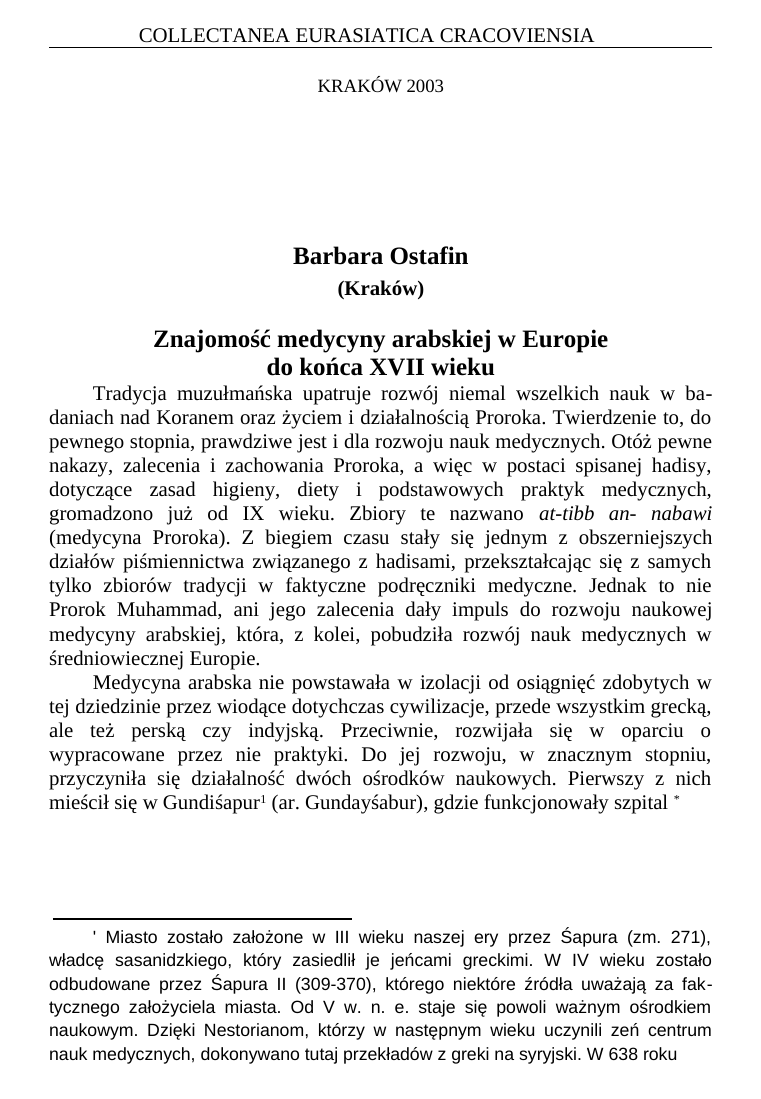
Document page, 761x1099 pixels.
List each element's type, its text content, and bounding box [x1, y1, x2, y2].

text Medycyna arabska nie powstawała w izolacji od osiągnięć zdobytych w tej dziedzinie przez wiodące dotychczas cywilizacje, przede wszystkim grecką, ale też perską czy indyjską. Przeciwnie, rozwijała się w oparciu o wypracowane przez nie praktyki. Do jej rozwoju, w znacznym stopniu, przyczyniła się działalność dwóch ośrodków naukowych. Pierwszy z nich mieścił się w Gundiśapur1 (ar. Gundayśabur), gdzie funkcjonowały szpital * [49, 669, 712, 814]
text ' Miasto zostało założone w III wieku naszej ery przez Śapura (zm. 271), władcę sasanidzkiego, który zasiedlił je jeńcami greckimi. W IV wieku zostało odbudowane przez Śapura II (309-370), którego niektóre źródła uważają za fak­tycznego założyciela miasta. Od V w. n. e. staje się powoli ważnym ośrodkiem naukowym. Dzięki Nestorianom, którzy w następnym wieku uczynili zeń centrum nauk medycznych, dokonywano tutaj przekładów z greki na syryjski. W 638 roku [49, 926, 712, 1064]
text KRAKÓW 2003 [49, 74, 712, 96]
subtitle Barbara Ostafin [49, 242, 712, 270]
text Tradycja muzułmańska upatruje rozwój niemal wszelkich nauk w ba­daniach nad Koranem oraz życiem i działalnością Proroka. Twierdzenie to, do pewnego stopnia, prawdziwe jest i dla rozwoju nauk medycznych. Otóż pewne nakazy, zalecenia i zachowania Proroka, a więc w postaci spisanej hadisy, dotyczące zasad higieny, diety i podstawowych praktyk medycznych, gromadzono już od IX wieku. Zbiory te nazwano at-tibb an- nabawi (medycyna Proroka). Z biegiem czasu stały się jednym z obszer­niejszych działów piśmiennictwa związanego z hadisami, przekształcając się z samych tylko zbiorów tradycji w faktyczne podręczniki medyczne. Jednak to nie Prorok Muhammad, ani jego zalecenia dały impuls do roz­woju naukowej medycyny arabskiej, która, z kolei, pobudziła rozwój nauk medycznych w średniowiecznej Europie. [49, 381, 712, 669]
subtitle Znajomość medycyny arabskiej w Europie do końca XVII wieku [49, 325, 712, 381]
text (Kraków) [49, 276, 712, 300]
text COLLECTANEA EURASIATICA CRACOVIENSIA [49, 23, 712, 47]
